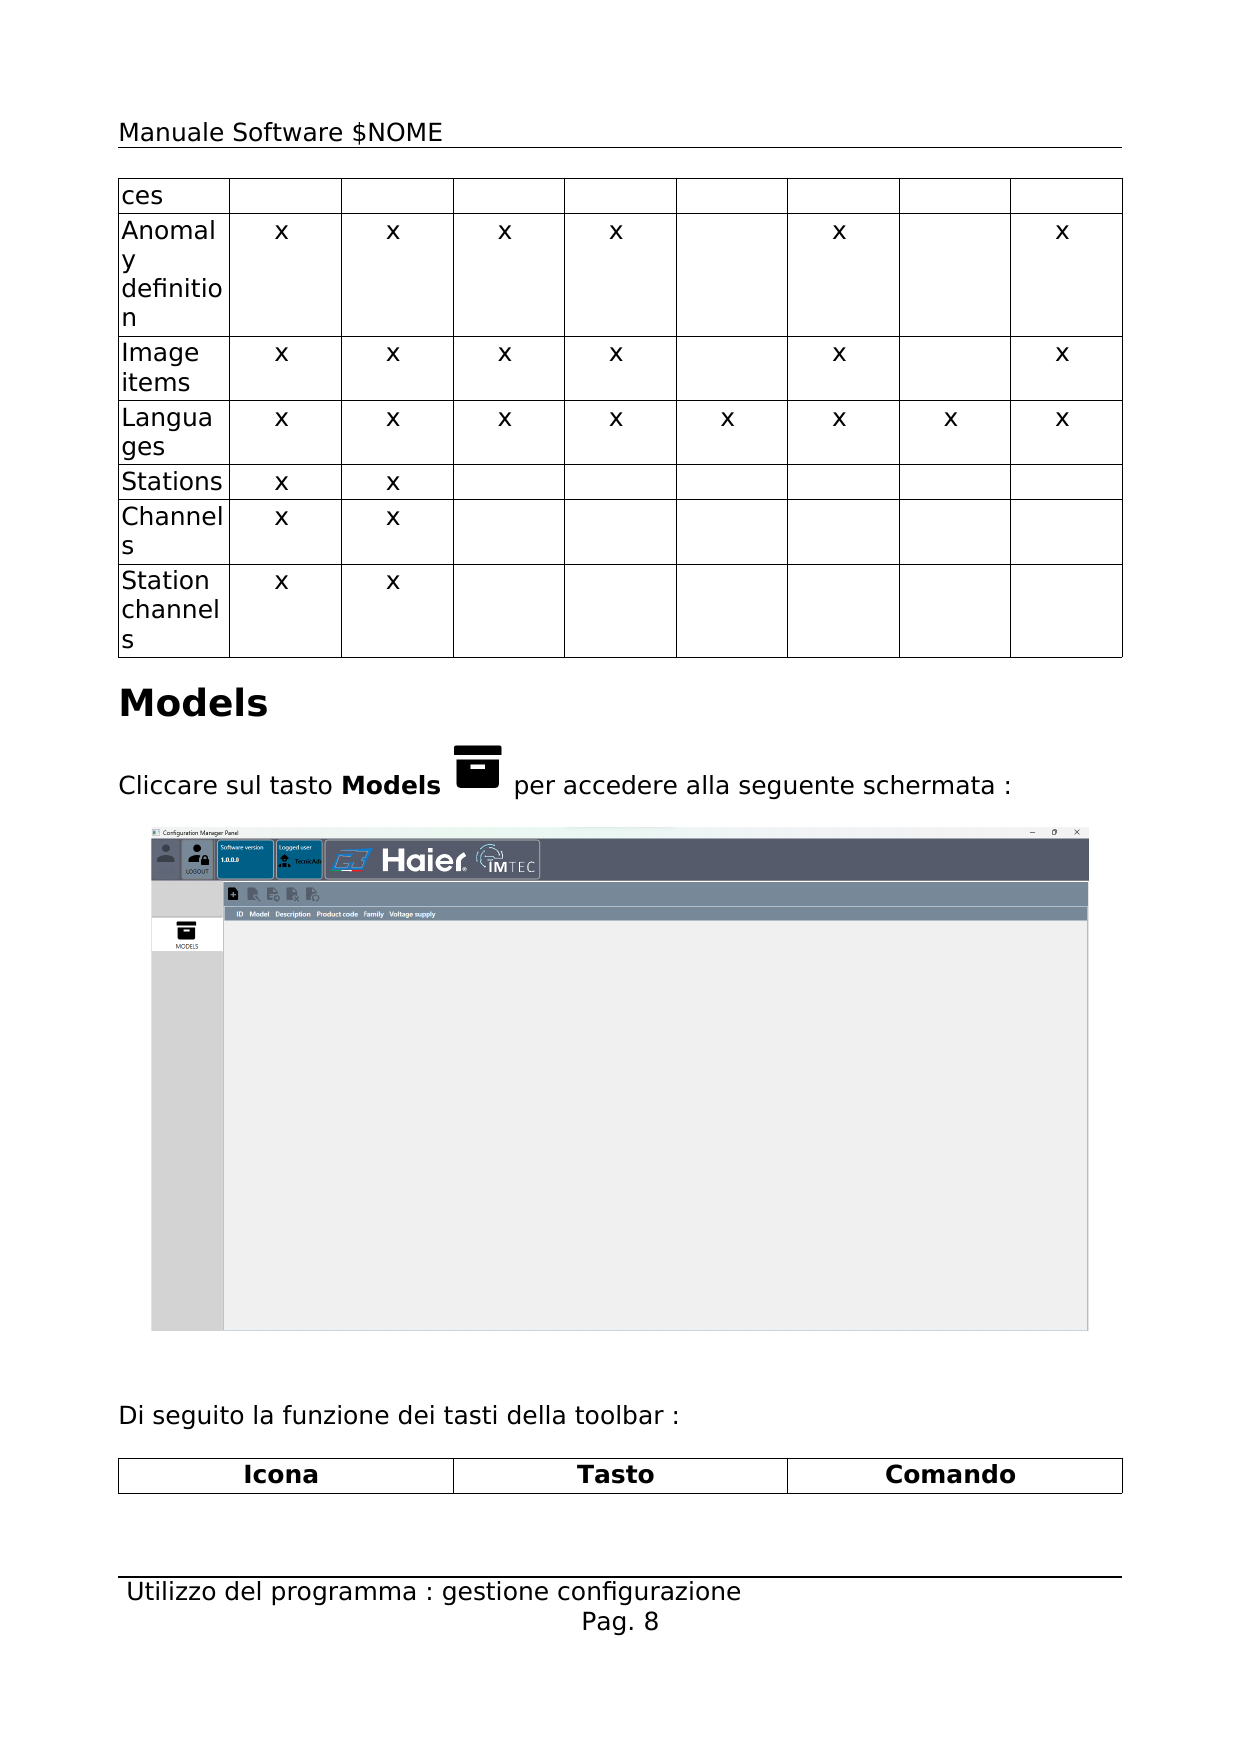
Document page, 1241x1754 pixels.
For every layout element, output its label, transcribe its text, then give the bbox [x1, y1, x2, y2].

table_cell [788, 465, 899, 499]
table_cell [788, 179, 899, 213]
table_cell x [1011, 214, 1122, 336]
table_cell Station channels [119, 565, 229, 657]
table_cell x [342, 401, 453, 464]
table_cell [1011, 500, 1122, 563]
table_cell x [1011, 401, 1122, 464]
table_cell Stations [119, 465, 229, 499]
table_cell [677, 214, 787, 336]
table_cell Languages [119, 401, 229, 464]
table_cell [454, 465, 564, 499]
table_cell x [230, 214, 341, 336]
table_cell [677, 500, 787, 563]
table_cell Image items [119, 337, 229, 400]
table_cell [454, 500, 564, 563]
table_cell x [677, 401, 787, 464]
table_cell [677, 337, 787, 400]
table_cell x [342, 214, 453, 336]
table_cell x [230, 401, 341, 464]
table_cell x [454, 214, 564, 336]
table_cell [900, 500, 1010, 563]
table_cell Channels [119, 500, 229, 563]
table_cell x [565, 214, 676, 336]
picture [151, 827, 1089, 1331]
table_cell [454, 565, 564, 657]
table_cell [1011, 179, 1122, 213]
table_cell [1011, 465, 1122, 499]
table_cell [900, 214, 1010, 336]
subtitle Models [118, 682, 1122, 726]
text Di seguito la funzione dei tasti della toolbar : [118, 1401, 1122, 1431]
table_cell [565, 179, 676, 213]
table_cell [565, 565, 676, 657]
table_cell [900, 179, 1010, 213]
table_cell x [342, 465, 453, 499]
table_cell [900, 337, 1010, 400]
table_cell x [900, 401, 1010, 464]
table_cell x [230, 500, 341, 563]
table_cell ces [119, 179, 229, 213]
table_cell [677, 565, 787, 657]
table_cell x [454, 401, 564, 464]
table_cell x [454, 337, 564, 400]
table_cell [788, 565, 899, 657]
table_cell [565, 465, 676, 499]
table_cell x [788, 401, 899, 464]
table_cell x [342, 565, 453, 657]
table_cell [788, 500, 899, 563]
table_cell [900, 465, 1010, 499]
table_cell x [230, 465, 341, 499]
table_header Comando [788, 1459, 1122, 1493]
table_cell x [230, 565, 341, 657]
table_cell x [788, 214, 899, 336]
table_cell [677, 465, 787, 499]
table_cell [565, 500, 676, 563]
table_cell Anomaly definition [119, 214, 229, 336]
table_header Tasto [454, 1459, 787, 1493]
table_cell x [342, 500, 453, 563]
table_cell [1011, 565, 1122, 657]
table_cell x [342, 337, 453, 400]
table_cell [677, 179, 787, 213]
table_header Icona [119, 1459, 453, 1493]
text Cliccare sul tasto Models per accedere alla seguente schermata : [118, 738, 1122, 800]
table_cell x [565, 337, 676, 400]
picture [449, 738, 506, 795]
table_cell [900, 565, 1010, 657]
table_cell x [788, 337, 899, 400]
table_cell x [230, 337, 341, 400]
table_cell [454, 179, 564, 213]
table_cell [342, 179, 453, 213]
table_cell x [1011, 337, 1122, 400]
table_cell [230, 179, 341, 213]
table_cell x [565, 401, 676, 464]
